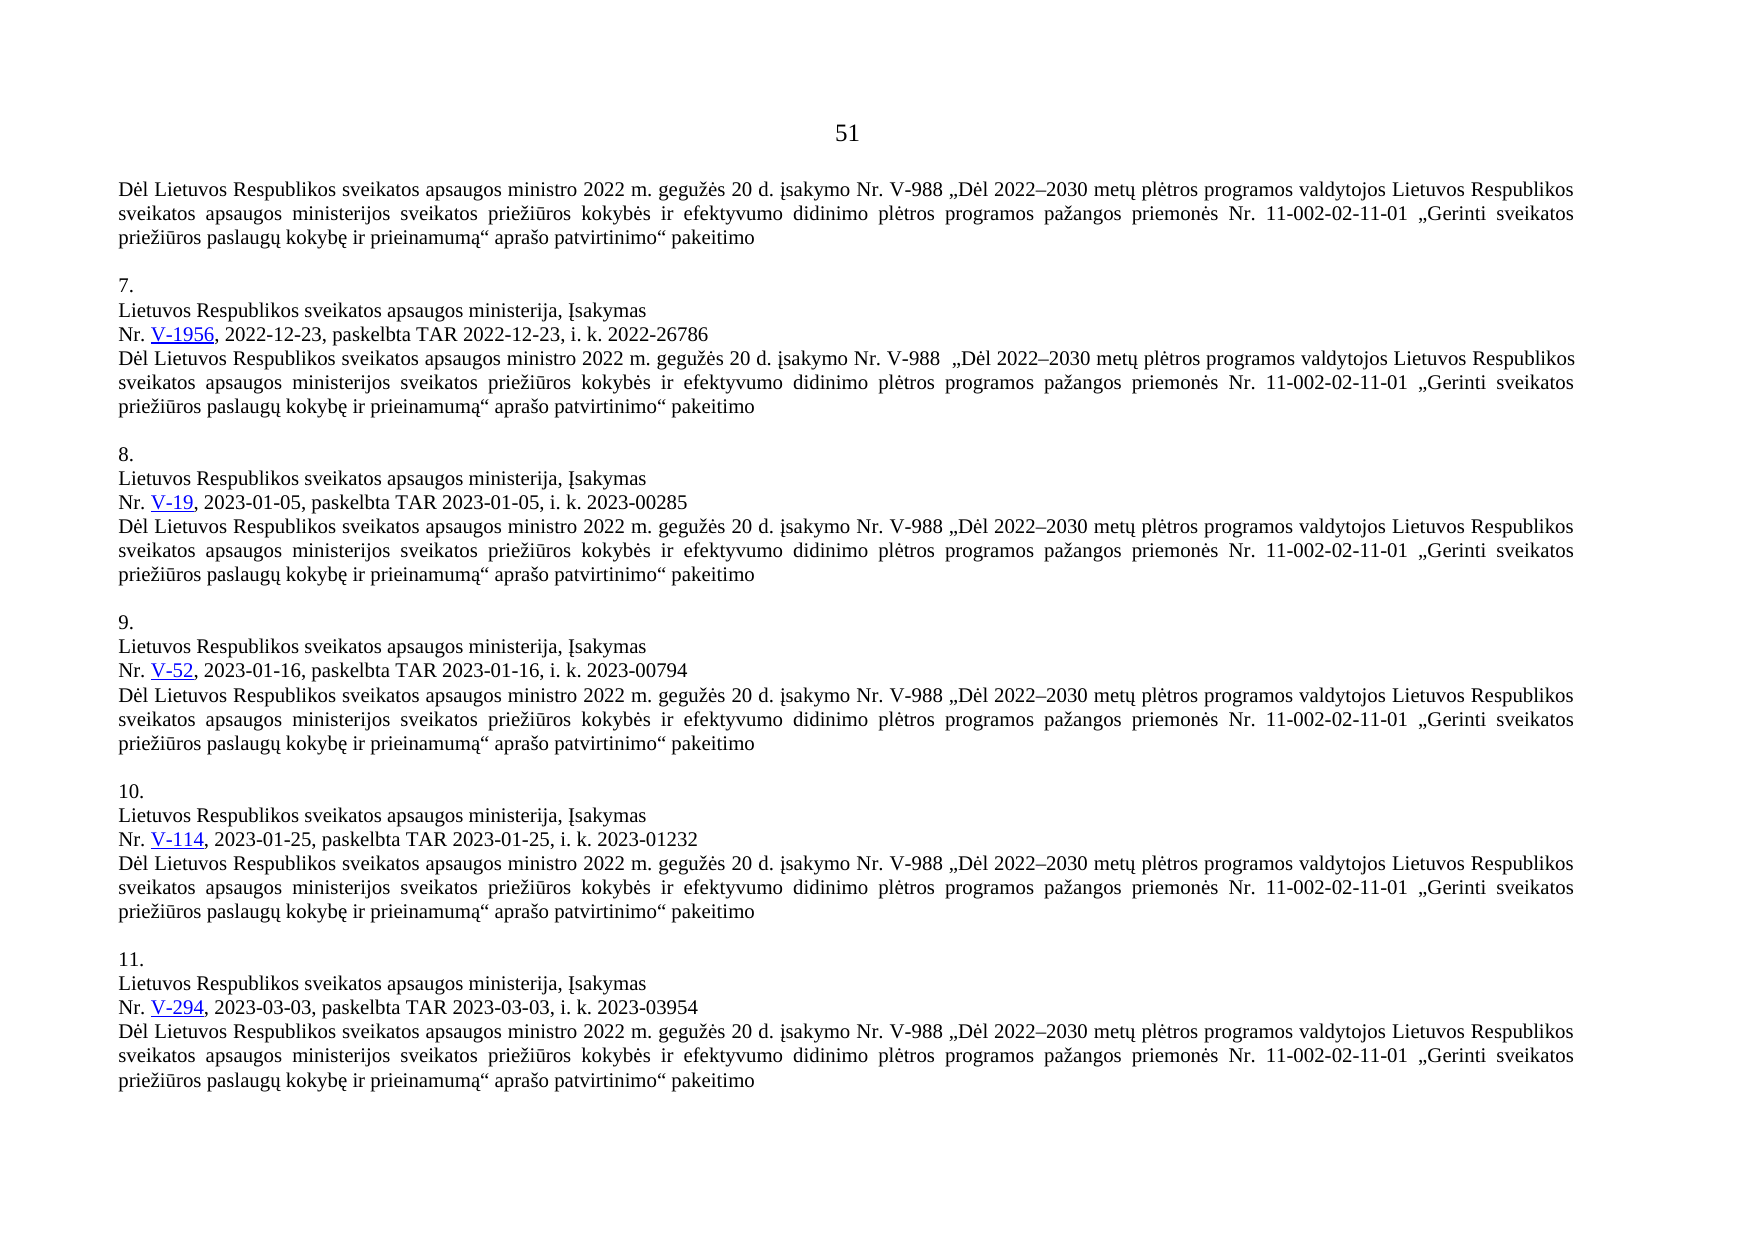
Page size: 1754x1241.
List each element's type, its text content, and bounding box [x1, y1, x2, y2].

text 11. [118, 947, 1577, 971]
text Nr. V-294, 2023-03-03, paskelbta TAR 2023-03-03, i. k. 2023-03954 [118, 995, 1577, 1019]
text Dėl Lietuvos Respublikos sveikatos apsaugos ministro 2022 m. gegužės 20 d. įsakymo Nr. V-988 „Dėl 2022–2030 metų plėtros programos valdytojos Lietuvos Respublikos sveikatos apsaugos ministerijos sveikatos priežiūros kokybės ir efektyvumo didinimo plėtros programos pažangos priemonės Nr. 11-002-02-11-01 „Gerinti sveikatos priežiūros paslaugų kokybę ir prieinamumą“ aprašo patvirtinimo“ pakeitimo [118, 682, 1577, 755]
text Lietuvos Respublikos sveikatos apsaugos ministerija, Įsakymas [118, 971, 1577, 995]
text Nr. V-1956, 2022-12-23, paskelbta TAR 2022-12-23, i. k. 2022-26786 [118, 322, 1577, 346]
text Dėl Lietuvos Respublikos sveikatos apsaugos ministro 2022 m. gegužės 20 d. įsakymo Nr. V-988 „Dėl 2022–2030 metų plėtros programos valdytojos Lietuvos Respublikos sveikatos apsaugos ministerijos sveikatos priežiūros kokybės ir efektyvumo didinimo plėtros programos pažangos priemonės Nr. 11-002-02-11-01 „Gerinti sveikatos priežiūros paslaugų kokybę ir prieinamumą“ aprašo patvirtinimo“ pakeitimo [118, 177, 1577, 249]
text Dėl Lietuvos Respublikos sveikatos apsaugos ministro 2022 m. gegužės 20 d. įsakymo Nr. V-988 „Dėl 2022–2030 metų plėtros programos valdytojos Lietuvos Respublikos sveikatos apsaugos ministerijos sveikatos priežiūros kokybės ir efektyvumo didinimo plėtros programos pažangos priemonės Nr. 11-002-02-11-01 „Gerinti sveikatos priežiūros paslaugų kokybę ir prieinamumą“ aprašo patvirtinimo“ pakeitimo [118, 514, 1577, 586]
text Dėl Lietuvos Respublikos sveikatos apsaugos ministro 2022 m. gegužės 20 d. įsakymo Nr. V-988 „Dėl 2022–2030 metų plėtros programos valdytojos Lietuvos Respublikos sveikatos apsaugos ministerijos sveikatos priežiūros kokybės ir efektyvumo didinimo plėtros programos pažangos priemonės Nr. 11-002-02-11-01 „Gerinti sveikatos priežiūros paslaugų kokybę ir prieinamumą“ aprašo patvirtinimo“ pakeitimo [118, 851, 1577, 923]
text 7. [118, 273, 1577, 297]
text 9. [118, 610, 1577, 634]
text Nr. V-114, 2023-01-25, paskelbta TAR 2023-01-25, i. k. 2023-01232 [118, 827, 1577, 851]
text 8. [118, 442, 1577, 466]
text Dėl Lietuvos Respublikos sveikatos apsaugos ministro 2022 m. gegužės 20 d. įsakymo Nr. V-988 „Dėl 2022–2030 metų plėtros programos valdytojos Lietuvos Respublikos sveikatos apsaugos ministerijos sveikatos priežiūros kokybės ir efektyvumo didinimo plėtros programos pažangos priemonės Nr. 11-002-02-11-01 „Gerinti sveikatos priežiūros paslaugų kokybę ir prieinamumą“ aprašo patvirtinimo“ pakeitimo [118, 1019, 1577, 1092]
text Lietuvos Respublikos sveikatos apsaugos ministerija, Įsakymas [118, 634, 1577, 658]
text Lietuvos Respublikos sveikatos apsaugos ministerija, Įsakymas [118, 466, 1577, 490]
text Dėl Lietuvos Respublikos sveikatos apsaugos ministro 2022 m. gegužės 20 d. įsakymo Nr. V-988 „Dėl 2022–2030 metų plėtros programos valdytojos Lietuvos Respublikos sveikatos apsaugos ministerijos sveikatos priežiūros kokybės ir efektyvumo didinimo plėtros programos pažangos priemonės Nr. 11-002-02-11-01 „Gerinti sveikatos priežiūros paslaugų kokybę ir prieinamumą“ aprašo patvirtinimo“ pakeitimo [118, 346, 1577, 418]
text 10. [118, 779, 1577, 803]
text Nr. V-52, 2023-01-16, paskelbta TAR 2023-01-16, i. k. 2023-00794 [118, 658, 1577, 682]
text Lietuvos Respublikos sveikatos apsaugos ministerija, Įsakymas [118, 297, 1577, 322]
text Lietuvos Respublikos sveikatos apsaugos ministerija, Įsakymas [118, 803, 1577, 827]
text Nr. V-19, 2023-01-05, paskelbta TAR 2023-01-05, i. k. 2023-00285 [118, 490, 1577, 514]
